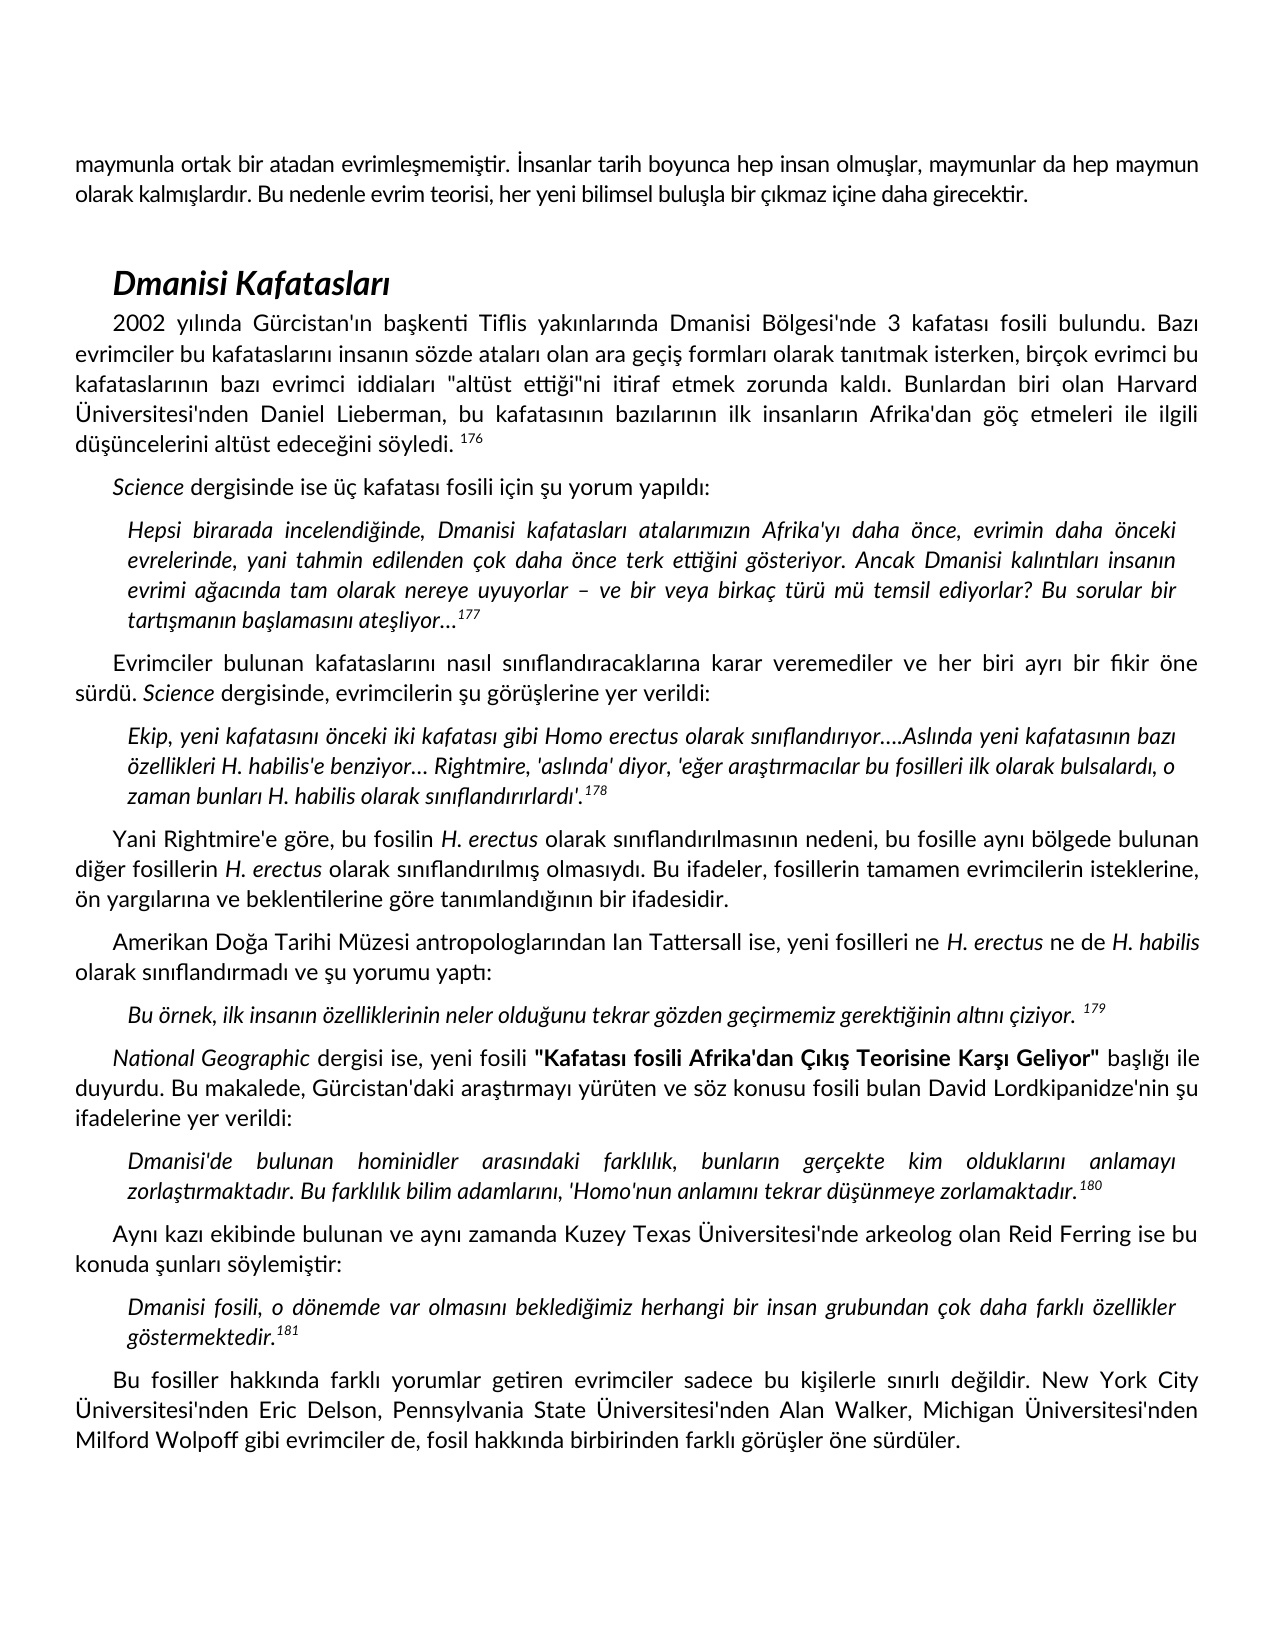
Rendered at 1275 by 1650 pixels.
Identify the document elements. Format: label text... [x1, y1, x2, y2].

text Ekip, yeni kafatasını önceki iki kafatası gibi Homo erectus olarak sınıflandırıyor….Aslında yeni kafatasının bazı özellikleri H. habilis'e benziyor… Rightmire, 'aslında' diyor, 'eğer araştırmacılar bu fosilleri ilk olarak bulsalardı, o zaman bunları H. habilis olarak sınıflandırırlardı'.178 [127, 722, 1177, 809]
text maymunla ortak bir atadan evrimleşmemiştir. İnsanlar tarih boyunca hep insan olmuşlar, maymunlar da hep maymun olarak kalmışlardır. Bu nedenle evrim teorisi, her yeni bilimsel buluşla bir çıkmaz içine daha girecektir. [75, 150, 1200, 208]
text Science dergisinde ise üç kafatası fosili için şu yorum yapıldı: [75, 473, 1200, 500]
text Evrimciler bulunan kafataslarını nasıl sınıflandıracaklarına karar veremediler ve her biri ayrı bir fikir öne sürdü. Science dergisinde, evrimcilerin şu görüşlerine yer verildi: [75, 649, 1200, 706]
text Dmanisi'de bulunan hominidler arasındaki farklılık, bunların gerçekte kim olduklarını anlamayı zorlaştırmaktadır. Bu farklılık bilim adamlarını, 'Homo'nun anlamını tekrar düşünmeye zorlamaktadır.180 [127, 1147, 1177, 1204]
text Bu fosiller hakkında farklı yorumlar getiren evrimciler sadece bu kişilerle sınırlı değildir. New York City Üniversitesi'nden Eric Delson, Pennsylvania State Üniversitesi'nden Alan Walker, Michigan Üniversitesi'nden Milford Wolpoff gibi evrimciler de, fosil hakkında birbirinden farklı görüşler öne sürdüler. [75, 1365, 1200, 1453]
text Bu örnek, ilk insanın özelliklerinin neler olduğunu tekrar gözden geçirmemiz gerektiğinin altını çiziyor. 179 [127, 1001, 1177, 1028]
text National Geographic dergisi ise, yeni fosili "Kafatası fosili Afrika'dan Çıkış Teorisine Karşı Geliyor" başlığı ile duyurdu. Bu makalede, Gürcistan'daki araştırmayı yürüten ve söz konusu fosili bulan David Lordkipanidze'nin şu ifadelerine yer verildi: [75, 1043, 1200, 1131]
text Hepsi birarada incelendiğinde, Dmanisi kafatasları atalarımızın Afrika'yı daha önce, evrimin daha önceki evrelerinde, yani tahmin edilenden çok daha önce terk ettiğini gösteriyor. Ancak Dmanisi kalıntıları insanın evrimi ağacında tam olarak nereye uyuyorlar – ve bir veya birkaç türü mü temsil ediyorlar? Bu sorular bir tartışmanın başlamasını ateşliyor…177 [127, 515, 1177, 633]
text Yani Rightmire'e göre, bu fosilin H. erectus olarak sınıflandırılmasının nedeni, bu fosille aynı bölgede bulunan diğer fosillerin H. erectus olarak sınıflandırılmış olmasıydı. Bu ifadeler, fosillerin tamamen evrimcilerin isteklerine, ön yargılarına ve beklentilerine göre tanımlandığının bir ifadesidir. [75, 825, 1200, 913]
text Aynı kazı ekibinde bulunan ve aynı zamanda Kuzey Texas Üniversitesi'nde arkeolog olan Reid Ferring ise bu konuda şunları söylemiştir: [75, 1219, 1200, 1277]
text Amerikan Doğa Tarihi Müzesi antropologlarından Ian Tattersall ise, yeni fosilleri ne H. erectus ne de H. habilis olarak sınıflandırmadı ve şu yorumu yaptı: [75, 928, 1200, 986]
text 2002 yılında Gürcistan'ın başkenti Tiflis yakınlarında Dmanisi Bölgesi'nde 3 kafatası fosili bulundu. Bazı evrimciler bu kafataslarını insanın sözde ataları olan ara geçiş formları olarak tanıtmak isterken, birçok evrimci bu kafataslarının bazı evrimci iddiaları "altüst ettiği"ni itiraf etmek zorunda kaldı. Bunlardan biri olan Harvard Üniversitesi'nden Daniel Lieberman, bu kafatasının bazılarının ilk insanların Afrika'dan göç etmeleri ile ilgili düşüncelerini altüst edeceğini söyledi. 176 [75, 309, 1200, 457]
subtitle Dmanisi Kafatasları [112, 263, 1200, 303]
text Dmanisi fosili, o dönemde var olmasını beklediğimiz herhangi bir insan grubundan çok daha farklı özellikler göstermektedir.181 [127, 1292, 1177, 1350]
